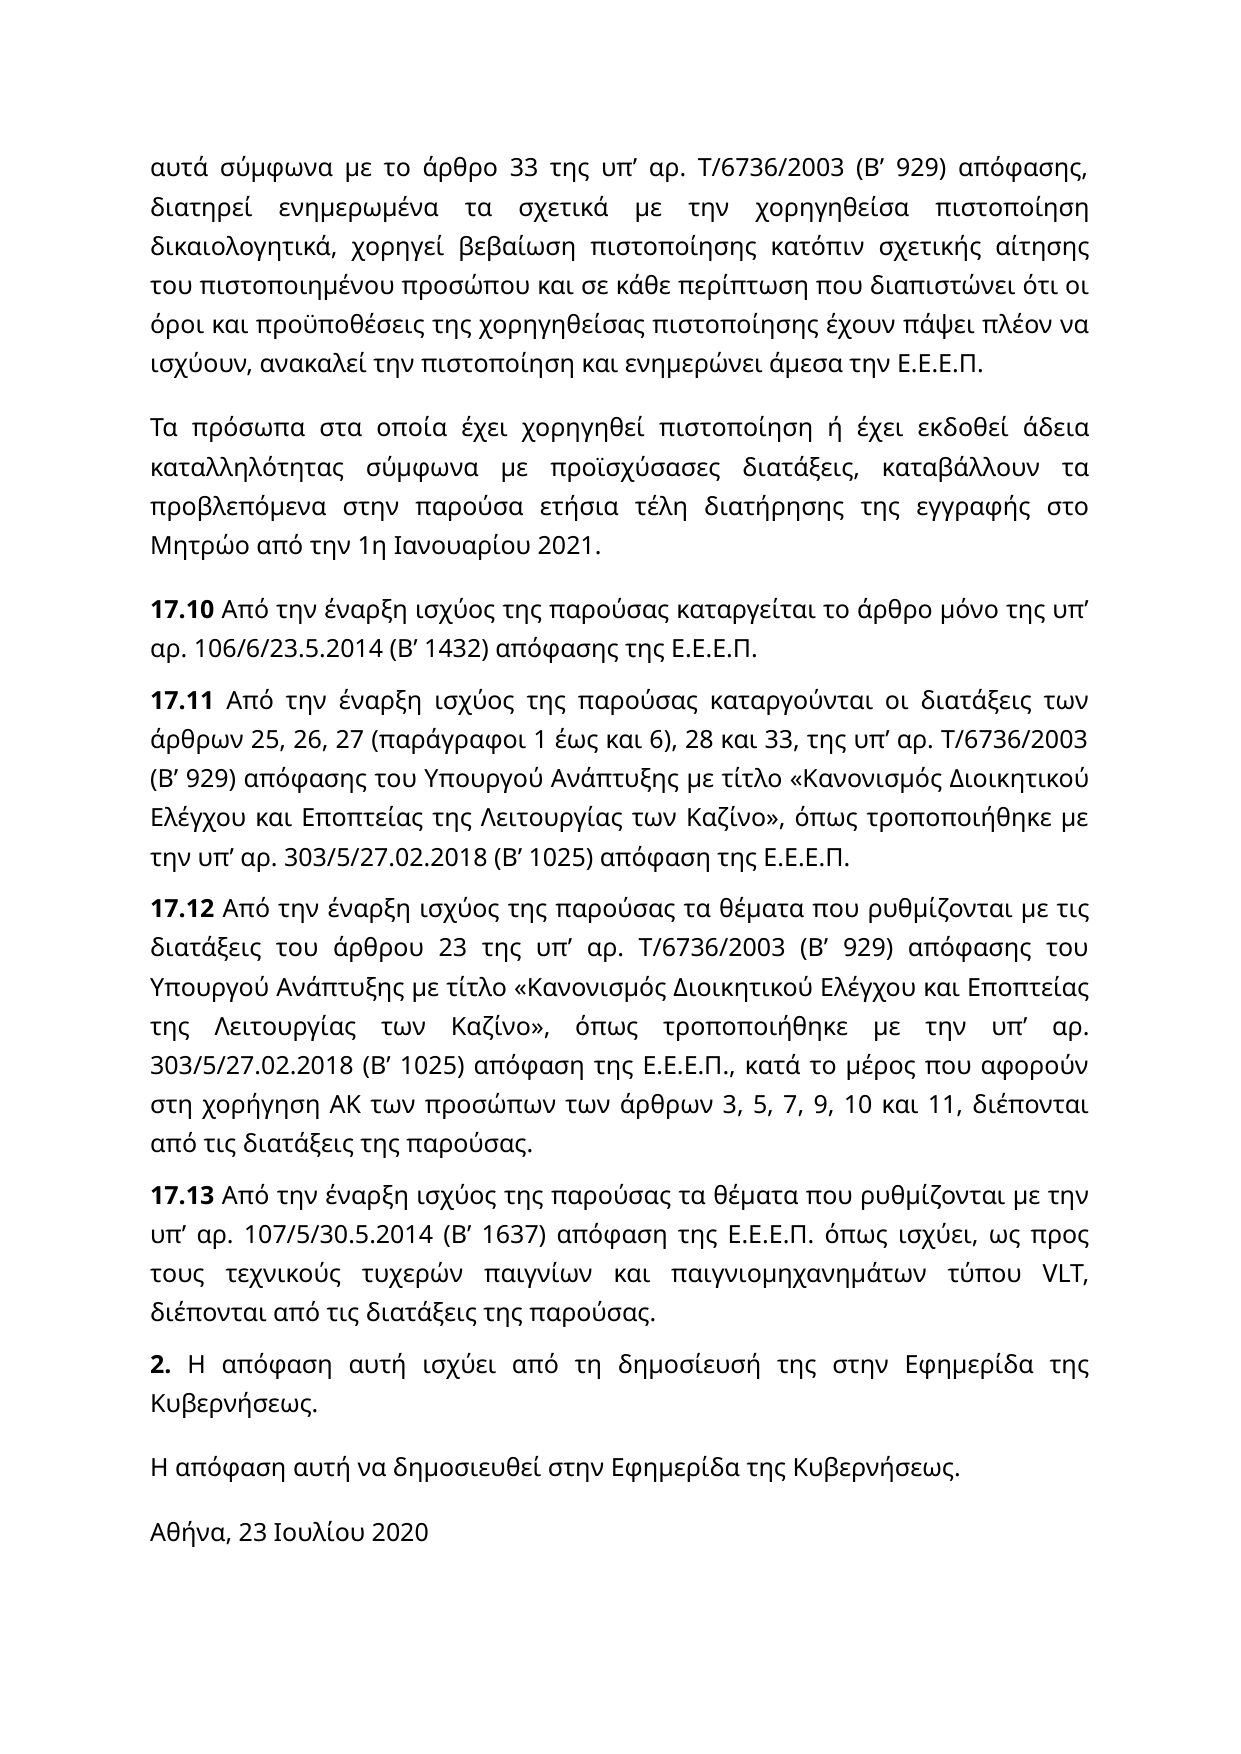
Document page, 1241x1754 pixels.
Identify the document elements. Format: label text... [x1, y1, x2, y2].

text 2. Η απόφαση αυτή ισχύει από τη δημοσίευσή της στην Εφημερίδα της Κυβερνήσεως. [150, 1347, 1090, 1420]
text Αθήνα, 23 Ιουλίου 2020 [150, 1514, 1090, 1548]
text 17.13 Από την έναρξη ισχύος της παρούσας τα θέματα που ρυθμίζονται με την υπ’ αρ. 107/5/30.5.2014 (B’ 1637) απόφαση της Ε.Ε.Ε.Π. όπως ισχύει, ως προς τους τεχνικούς τυχερών παιγνίων και παιγνιομηχανημάτων τύπου VLT, διέπονται από τις διατάξεις της παρούσας. [150, 1177, 1090, 1329]
text 17.11 Από την έναρξη ισχύος της παρούσας καταργούνται οι διατάξεις των άρθρων 25, 26, 27 (παράγραφοι 1 έως και 6), 28 και 33, της υπ’ αρ. Τ/6736/2003 (Β’ 929) απόφασης του Υπουργού Ανάπτυξης με τίτλο «Κανονισμός Διοικητικού Ελέγχου και Εποπτείας της Λειτουργίας των Καζίνο», όπως τροποποιήθηκε με την υπ’ αρ. 303/5/27.02.2018 (Β’ 1025) απόφαση της Ε.Ε.Ε.Π. [150, 682, 1090, 873]
text αυτά σύμφωνα με το άρθρο 33 της υπ’ αρ. Τ/6736/2003 (Β’ 929) απόφασης, διατηρεί ενημερωμένα τα σχετικά με την χορηγηθείσα πιστοποίηση δικαιολογητικά, χορηγεί βεβαίωση πιστοποίησης κατόπιν σχετικής αίτησης του πιστοποιημένου προσώπου και σε κάθε περίπτωση που διαπιστώνει ότι οι όροι και προϋποθέσεις της χορηγηθείσας πιστοποίησης έχουν πάψει πλέον να ισχύουν, ανακαλεί την πιστοποίηση και ενημερώνει άμεσα την Ε.Ε.Ε.Π. [150, 150, 1090, 380]
text Η απόφαση αυτή να δημοσιευθεί στην Εφημερίδα της Κυβερνήσεως. [150, 1450, 1090, 1484]
text 17.12 Από την έναρξη ισχύος της παρούσας τα θέματα που ρυθμίζονται με τις διατάξεις του άρθρου 23 της υπ’ αρ. Τ/6736/2003 (Β’ 929) απόφασης του Υπουργού Ανάπτυξης με τίτλο «Κανονισμός Διοικητικού Ελέγχου και Εποπτείας της Λειτουργίας των Καζίνο», όπως τροποποιήθηκε με την υπ’ αρ. 303/5/27.02.2018 (Β’ 1025) απόφαση της Ε.Ε.Ε.Π., κατά το μέρος που αφορούν στη χορήγηση ΑΚ των προσώπων των άρθρων 3, 5, 7, 9, 10 και 11, διέπονται από τις διατάξεις της παρούσας. [150, 891, 1090, 1160]
text 17.10 Από την έναρξη ισχύος της παρούσας καταργείται το άρθρο μόνο της υπ’ αρ. 106/6/23.5.2014 (Β’ 1432) απόφασης της Ε.Ε.Ε.Π. [150, 592, 1090, 665]
text Τα πρόσωπα στα οποία έχει χορηγηθεί πιστοποίηση ή έχει εκδοθεί άδεια καταλληλότητας σύμφωνα με προϊσχύσασες διατάξεις, καταβάλλουν τα προβλεπόμενα στην παρούσα ετήσια τέλη διατήρησης της εγγραφής στο Μητρώο από την 1η Ιανουαρίου 2021. [150, 410, 1090, 562]
